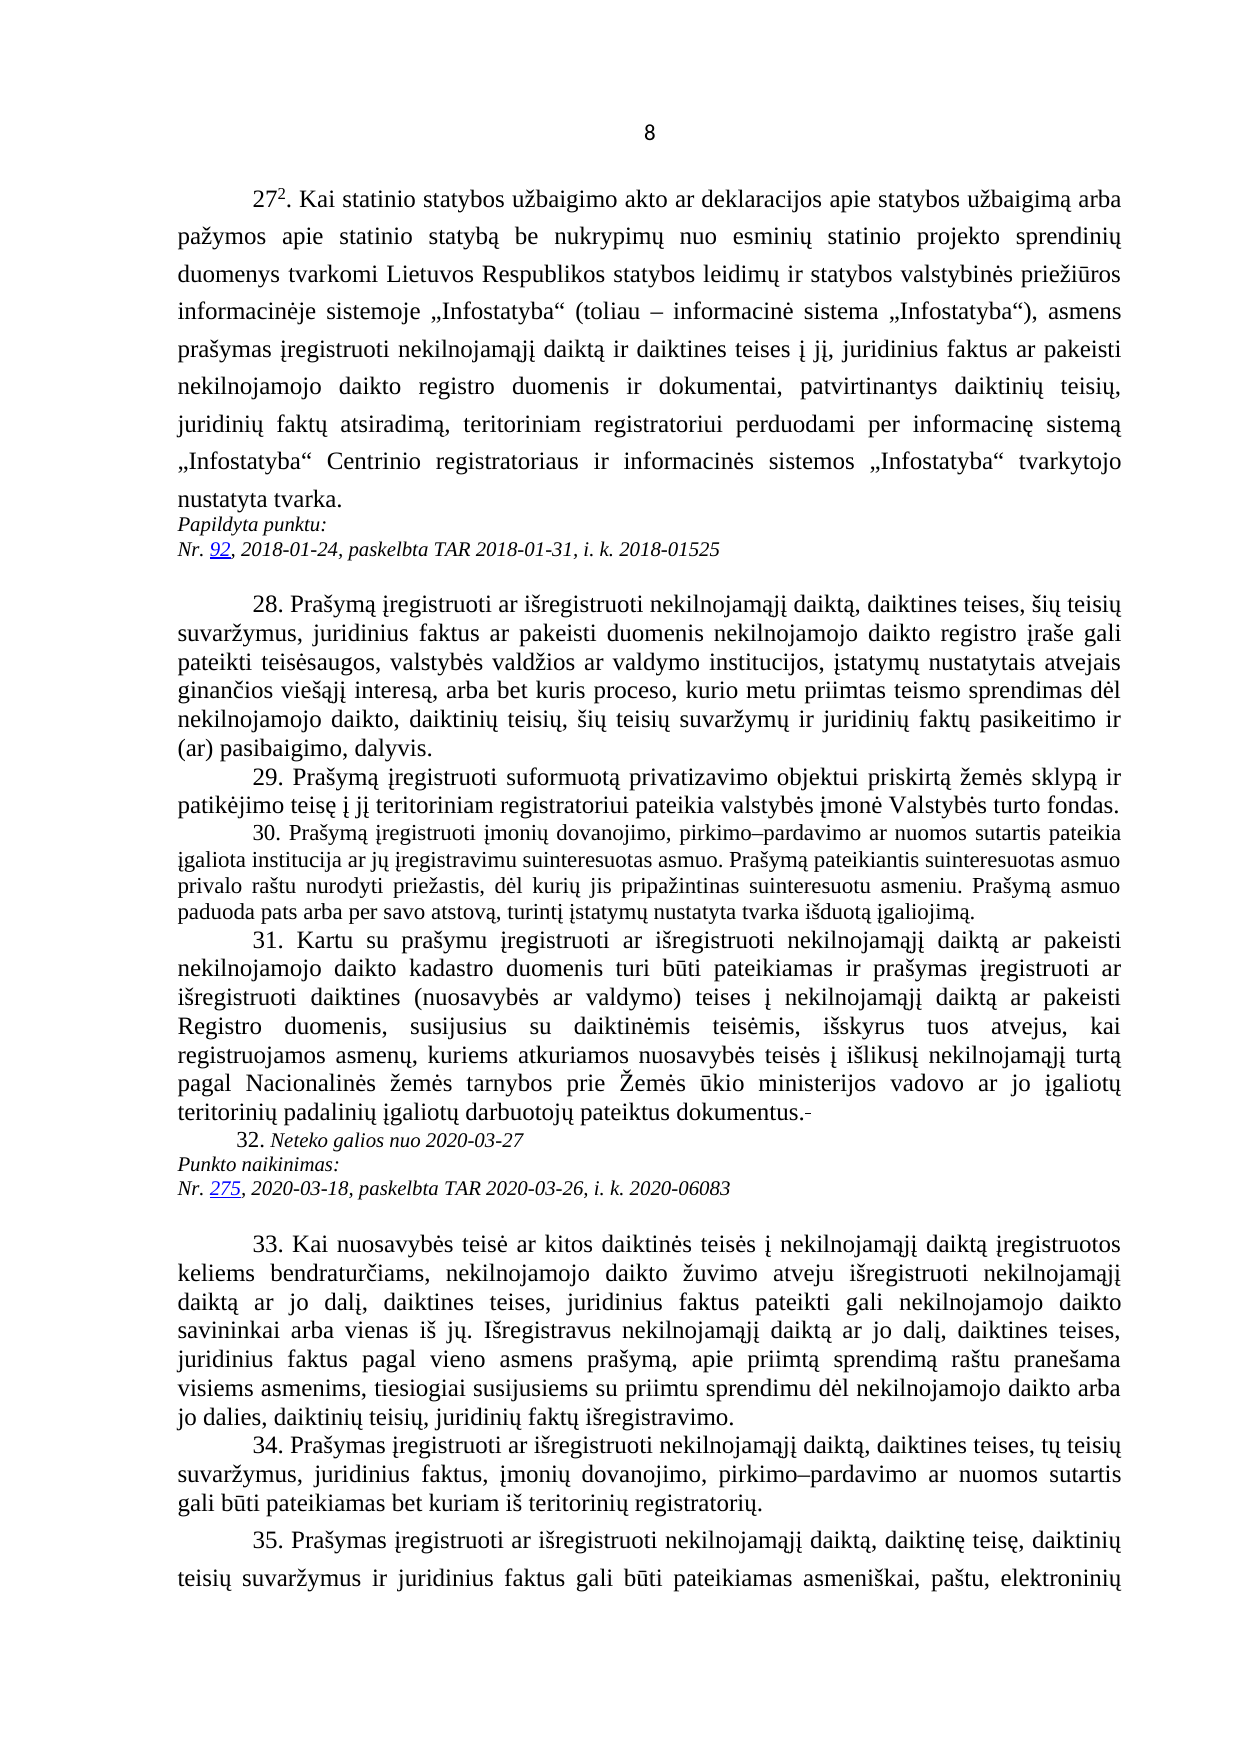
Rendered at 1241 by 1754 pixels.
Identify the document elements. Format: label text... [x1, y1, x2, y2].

text 35. Prašymas įregistruoti ar išregistruoti nekilnojamąjį daiktą, daiktinę teisę, daiktinių teisių suvaržymus ir juridinius faktus gali būti pateikiamas asmeniškai, paštu, elektroninių [177, 1517, 1122, 1592]
text 28. Prašymą įregistruoti ar išregistruoti nekilnojamąjį daiktą, daiktines teises, šių teisių suvaržymus, juridinius faktus ar pakeisti duomenis nekilnojamojo daikto registro įraše gali pateikti teisėsaugos, valstybės valdžios ar valdymo institucijos, įstatymų nustatytais atvejais ginančios viešąjį interesą, arba bet kuris proceso, kurio metu priimtas teismo sprendimas dėl nekilnojamojo daikto, daiktinių teisių, šių teisių suvaržymų ir juridinių faktų pasikeitimo ir (ar) pasibaigimo, dalyvis. [177, 589, 1122, 762]
text 32. Neteko galios nuo 2020-03-27 [177, 1126, 1122, 1152]
text 33. Kai nuosavybės teisė ar kitos daiktinės teisės į nekilnojamąjį daiktą įregistruotos keliems bendraturčiams, nekilnojamojo daikto žuvimo atveju išregistruoti nekilnojamąjį daiktą ar jo dalį, daiktines teises, juridinius faktus pateikti gali nekilnojamojo daikto savininkai arba vienas iš jų. Išregistravus nekilnojamąjį daiktą ar jo dalį, daiktines teises, juridinius faktus pagal vieno asmens prašymą, apie priimtą sprendimą raštu pranešama visiems asmenims, tiesiogiai susijusiems su priimtu sprendimu dėl nekilnojamojo daikto arba jo dalies, daiktinių teisių, juridinių faktų išregistravimo. [177, 1229, 1122, 1430]
text 31. Kartu su prašymu įregistruoti ar išregistruoti nekilnojamąjį daiktą ar pakeisti nekilnojamojo daikto kadastro duomenis turi būti pateikiamas ir prašymas įregistruoti ar išregistruoti daiktines (nuosavybės ar valdymo) teises į nekilnojamąjį daiktą ar pakeisti Registro duomenis, susijusius su daiktinėmis teisėmis, išskyrus tuos atvejus, kai registruojamos asmenų, kuriems atkuriamos nuosavybės teisės į išlikusį nekilnojamąjį turtą pagal Nacionalinės žemės tarnybos prie Žemės ūkio ministerijos vadovo ar jo įgaliotų teritorinių padalinių įgaliotų darbuotojų pateiktus dokumentus. [177, 925, 1122, 1126]
text Nr. 92, 2018-01-24, paskelbta TAR 2018-01-31, i. k. 2018-01525 [177, 536, 1122, 561]
text 29. Prašymą įregistruoti suformuotą privatizavimo objektui priskirtą žemės sklypą ir patikėjimo teisę į jį teritoriniam registratoriui pateikia valstybės įmonė Valstybės turto fondas. [177, 762, 1122, 819]
text 30. Prašymą įregistruoti įmonių dovanojimo, pirkimo–pardavimo ar nuomos sutartis pateikia įgaliota institucija ar jų įregistravimu suinteresuotas asmuo. Prašymą pateikiantis suinteresuotas asmuo privalo raštu nurodyti priežastis, dėl kurių jis pripažintinas suinteresuotu asmeniu. Prašymą asmuo paduoda pats arba per savo atstovą, turintį įstatymų nustatyta tvarka išduotą įgaliojimą. [177, 819, 1122, 925]
text Punkto naikinimas: [177, 1152, 1122, 1176]
text 272. Kai statinio statybos užbaigimo akto ar deklaracijos apie statybos užbaigimą arba pažymos apie statinio statybą be nukrypimų nuo esminių statinio projekto sprendinių duomenys tvarkomi Lietuvos Respublikos statybos leidimų ir statybos valstybinės priežiūros informacinėje sistemoje „Infostatyba“ (toliau – informacinė sistema „Infostatyba“), asmens prašymas įregistruoti nekilnojamąjį daiktą ir daiktines teises į jį, juridinius faktus ar pakeisti nekilnojamojo daikto registro duomenis ir dokumentai, patvirtinantys daiktinių teisių, juridinių faktų atsiradimą, teritoriniam registratoriui perduodami per informacinę sistemą „Infostatyba“ Centrinio registratoriaus ir informacinės sistemos „Infostatyba“ tvarkytojo nustatyta tvarka. [177, 175, 1122, 512]
text 34. Prašymas įregistruoti ar išregistruoti nekilnojamąjį daiktą, daiktines teises, tų teisių suvaržymus, juridinius faktus, įmonių dovanojimo, pirkimo–pardavimo ar nuomos sutartis gali būti pateikiamas bet kuriam iš teritorinių registratorių. [177, 1430, 1122, 1517]
text Papildyta punktu: [177, 512, 1122, 536]
text Nr. 275, 2020-03-18, paskelbta TAR 2020-03-26, i. k. 2020-06083 [177, 1176, 1122, 1200]
